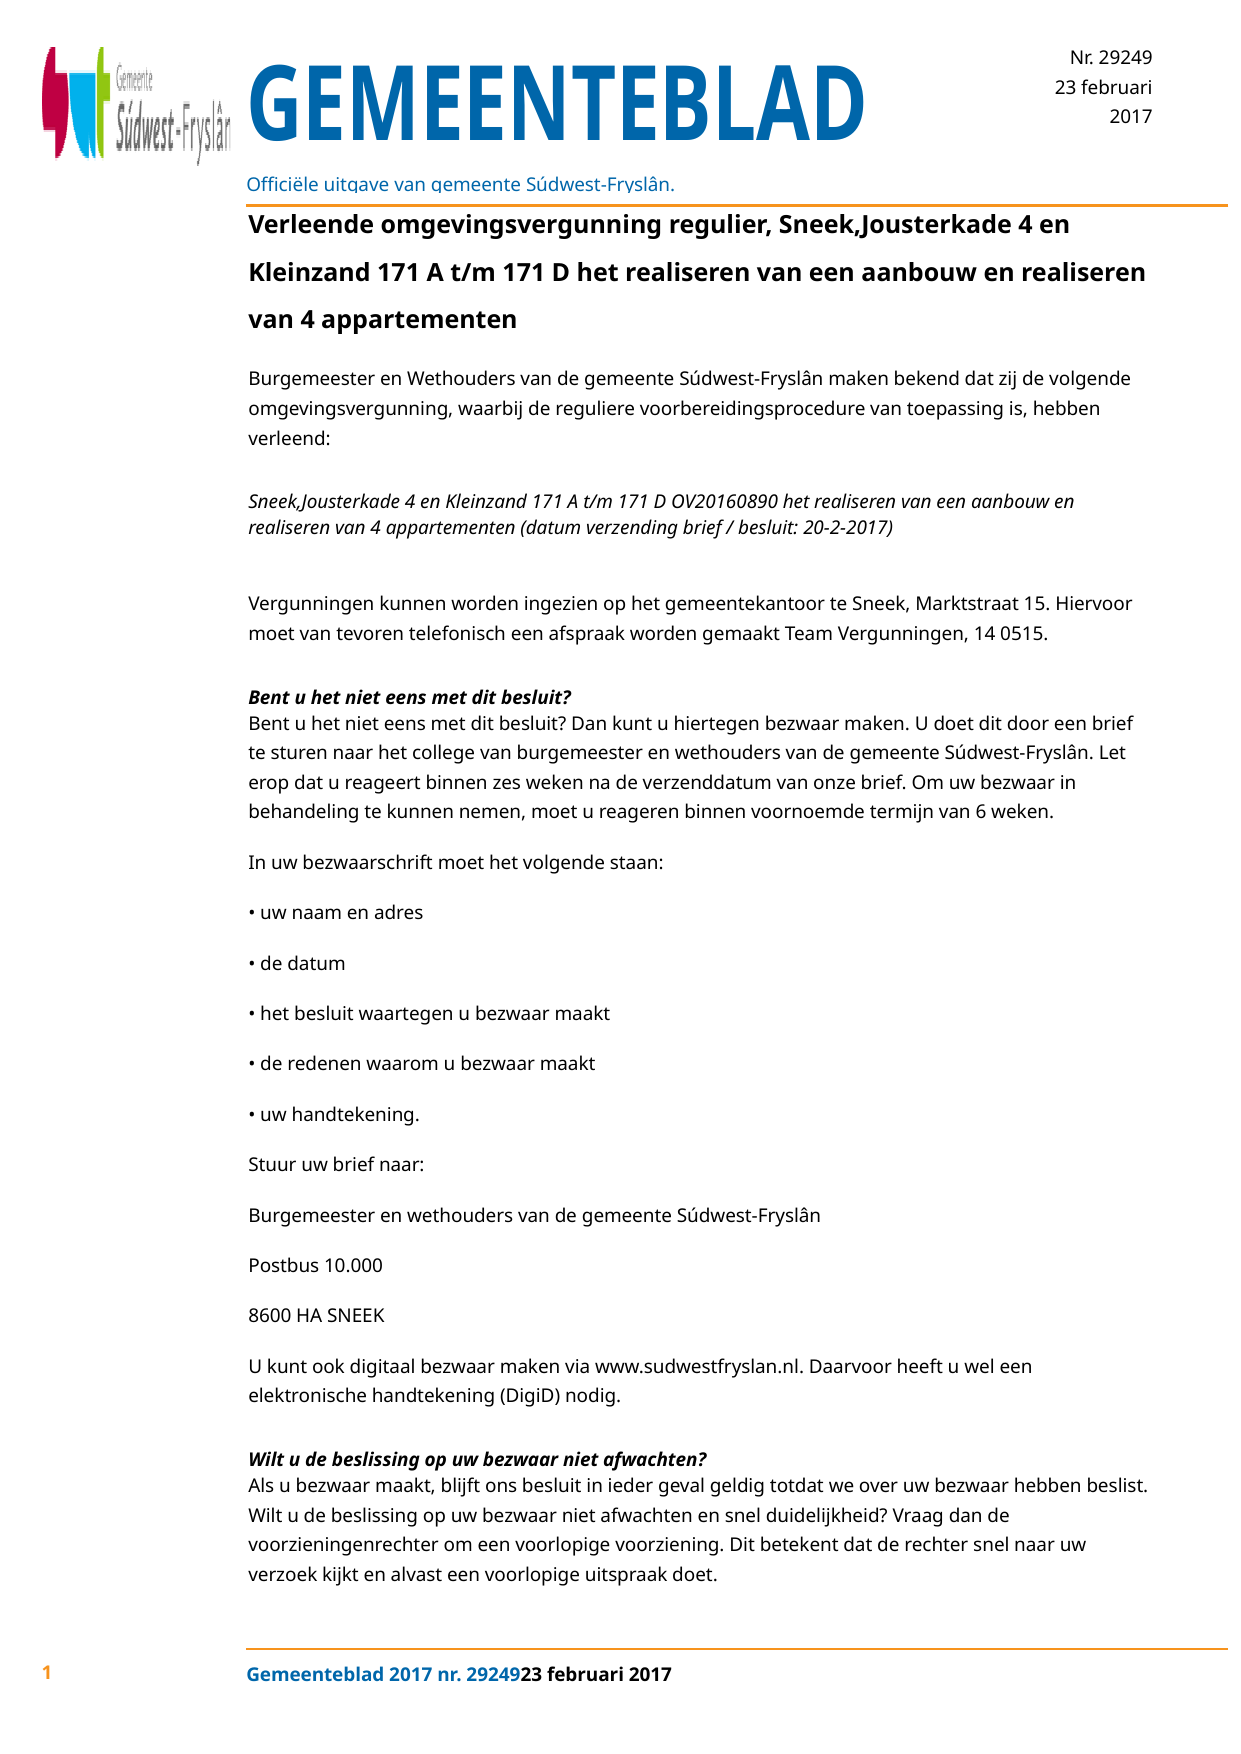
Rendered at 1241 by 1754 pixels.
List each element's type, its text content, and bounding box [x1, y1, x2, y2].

text • de redenen waarom u bezwaar maakt [248, 1051, 1152, 1076]
text Burgemeester en Wethouders van de gemeente Súdwest-Fryslân maken bekend dat zij de volgende omgevingsvergunning, waarbij de reguliere voorbereidingsprocedure van toepassing is, hebben verleend: [248, 366, 1152, 450]
text Stuur uw brief naar: [248, 1151, 1152, 1177]
text Bent u het niet eens met dit besluit? [248, 684, 1152, 710]
text Burgemeester en wethouders van de gemeente Súdwest-Fryslân [248, 1202, 1152, 1228]
text Vergunningen kunnen worden ingezien op het gemeentekantoor te Sneek, Marktstraat 15. Hiervoor moet van tevoren telefonisch een afspraak worden gemaakt Team Vergunningen, 14 0515. [248, 591, 1152, 646]
text • uw naam en adres [248, 899, 1152, 925]
picture [41, 47, 231, 172]
text • de datum [248, 950, 1152, 976]
text • het besluit waartegen u bezwaar maakt [248, 1000, 1152, 1026]
text Als u bezwaar maakt, blijft ons besluit in ieder geval geldig totdat we over uw bezwaar hebben beslist. Wilt u de beslissing op uw bezwaar niet afwachten en snel duidelijkheid? Vraag dan de voorzieningenrechter om een voorlopige voorziening. Dit betekent dat de rechter snel naar uw verzoek kijkt en alvast een voorlopige uitspraak doet. [248, 1472, 1152, 1587]
text • uw handtekening. [248, 1101, 1152, 1127]
text Sneek,Jousterkade 4 en Kleinzand 171 A t/m 171 D OV20160890 het realiseren van een aanbouw en realiseren van 4 appartementen (datum verzending brief / besluit: 20-2-2017) [248, 489, 1152, 540]
text Bent u het niet eens met dit besluit? Dan kunt u hiertegen bezwaar maken. U doet dit door een brief te sturen naar het college van burgemeester en wethouders van de gemeente Súdwest-Fryslân. Let erop dat u reageert binnen zes weken na de verzenddatum van onze brief. Om uw bezwaar in behandeling te kunnen nemen, moet u reageren binnen voornoemde termijn van 6 weken. [248, 710, 1152, 824]
text 8600 HA SNEEK [248, 1303, 1152, 1328]
text U kunt ook digitaal bezwaar maken via www.sudwestfryslan.nl. Daarvoor heeft u wel een elektronische handtekening (DigiD) nodig. [248, 1353, 1152, 1408]
text Verleende omgevingsvergunning regulier, Sneek,Jousterkade 4 en Kleinzand 171 A t/m 171 D het realiseren van een aanbouw en realiseren van 4 appartementen [248, 207, 1152, 336]
text Wilt u de beslissing op uw bezwaar niet afwachten? [248, 1447, 1152, 1472]
text In uw bezwaarschrift moet het volgende staan: [248, 849, 1152, 875]
text Postbus 10.000 [248, 1252, 1152, 1278]
